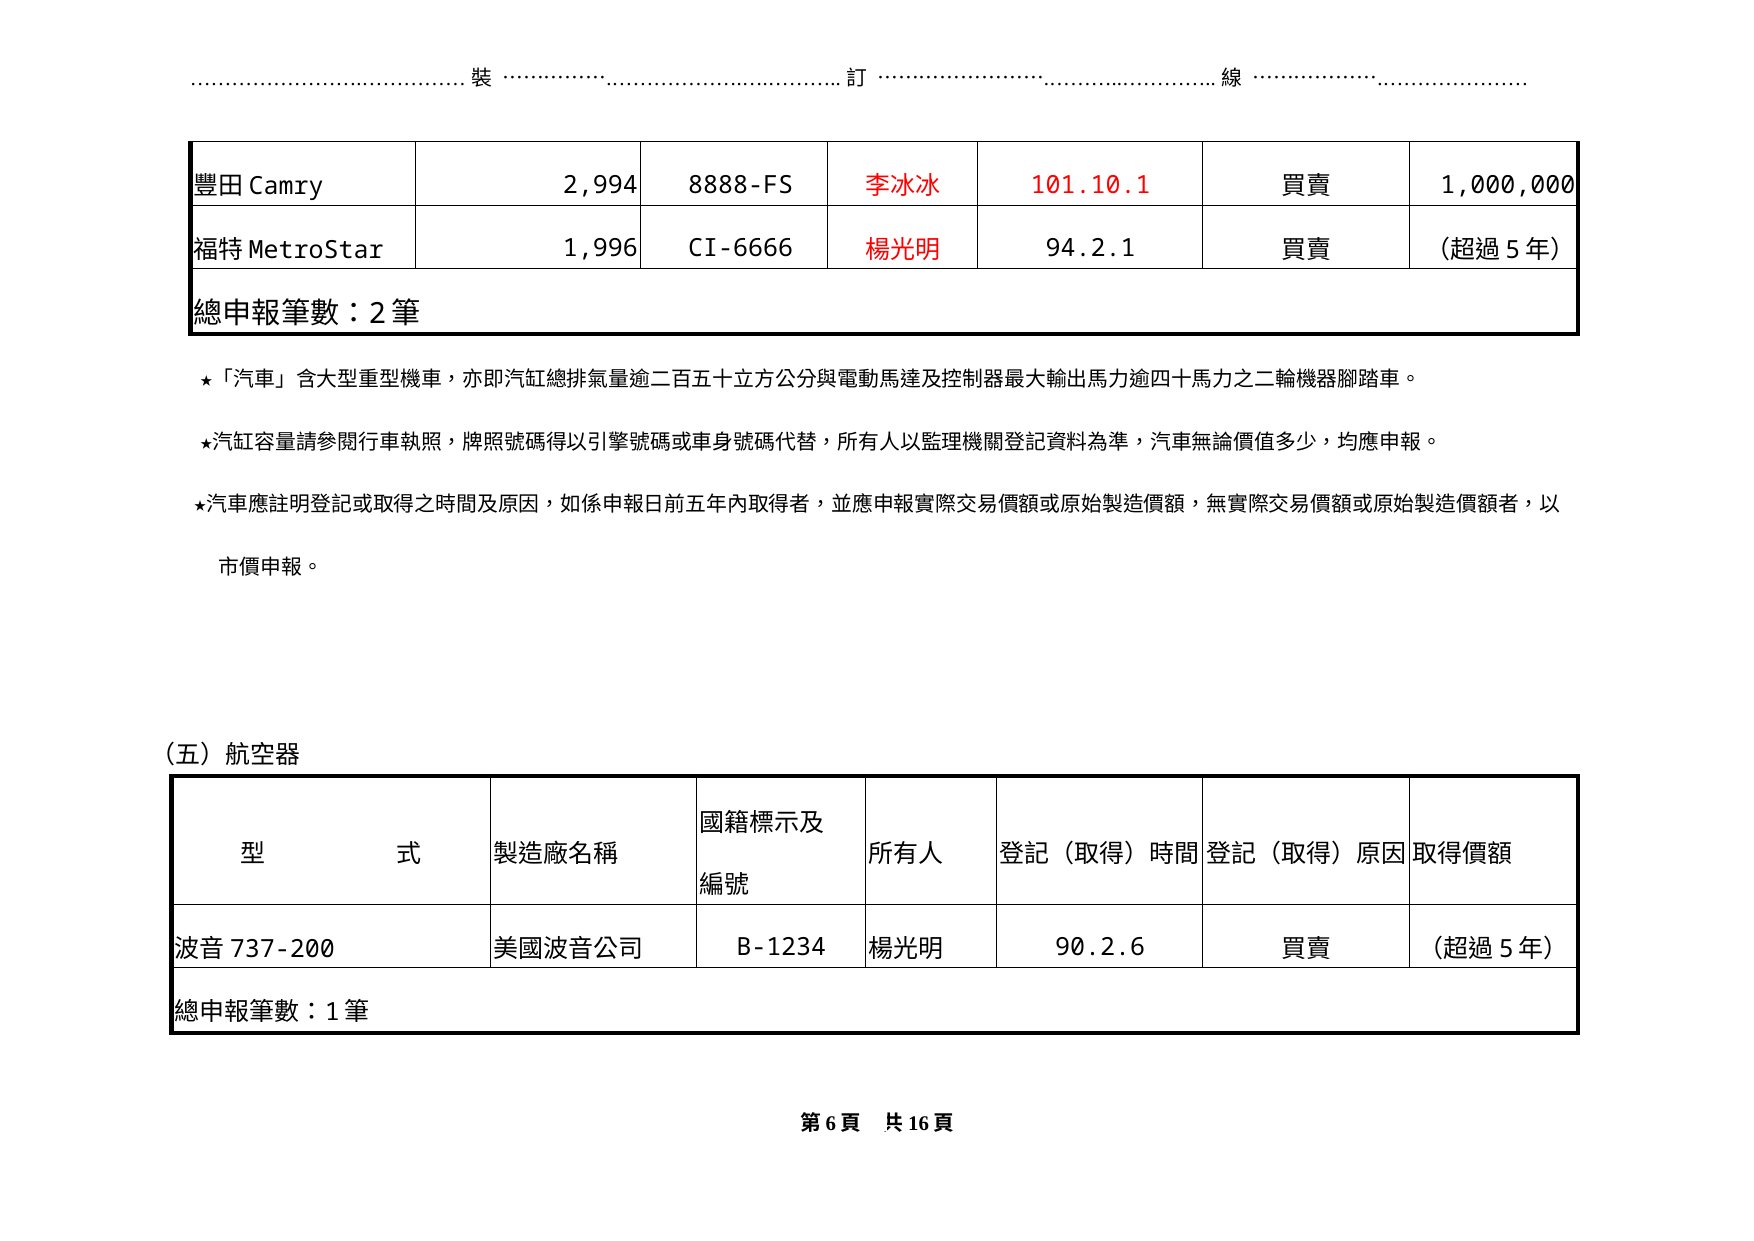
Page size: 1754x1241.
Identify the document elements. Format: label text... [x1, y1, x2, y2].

table_cell 8888-FS [641, 142, 827, 204]
table_cell 總申報筆數：1筆 [174, 968, 1576, 1031]
table_cell 買賣 [1203, 206, 1409, 268]
table_cell （超過5年） [1410, 206, 1576, 268]
table_cell 101.10.1 [978, 142, 1202, 204]
text ★汽缸容量請參閱行車執照，牌照號碼得以引擎號碼或車身號碼代替，所有人以監理機關登記資料為準，汽車無論價值多少，均應申報。 [150, 399, 1604, 461]
table_header 登記（取得）時間 [997, 778, 1202, 903]
table_cell 買賣 [1203, 142, 1409, 204]
text ★「汽車」含大型重型機車，亦即汽缸總排氣量逾二百五十立方公分與電動馬達及控制器最大輸出馬力逾四十馬力之二輪機器腳踏車。 [150, 336, 1604, 399]
table_cell 1,000,000 [1410, 142, 1576, 204]
table_cell 2,994 [416, 142, 640, 204]
table_cell CI-6666 [641, 206, 827, 268]
table_cell 總申報筆數：2筆 [193, 269, 1576, 332]
table_header 登記（取得）原因 [1203, 778, 1409, 903]
table_cell 福特MetroStar [193, 206, 415, 268]
text （五）航空器 [150, 711, 1604, 774]
text 市價申報。 [169, 524, 1604, 586]
table_cell 楊光明 [828, 206, 977, 268]
table_cell 李冰冰 [828, 142, 977, 204]
table_cell 豐田Camry [193, 142, 415, 204]
table_cell 波音737-200 [174, 905, 490, 967]
table_cell 1,996 [416, 206, 640, 268]
table_header 所有人 [866, 778, 996, 903]
table_cell 楊光明 [866, 905, 996, 967]
table_header 國籍標示及 編號 [697, 778, 865, 903]
table_cell 90.2.6 [997, 905, 1202, 967]
table_header 製造廠名稱 [491, 778, 696, 903]
table_cell 買賣 [1203, 905, 1409, 967]
table_cell B-1234 [697, 905, 865, 967]
table_header 型 式 [174, 778, 490, 903]
table_cell （超過5年） [1410, 905, 1576, 967]
table_header 取得價額 [1410, 778, 1576, 903]
text ★汽車應註明登記或取得之時間及原因，如係申報日前五年內取得者，並應申報實際交易價額或原始製造價額，無實際交易價額或原始製造價額者，以 [169, 461, 1604, 524]
table_cell 美國波音公司 [491, 905, 696, 967]
table_cell 94.2.1 [978, 206, 1202, 268]
